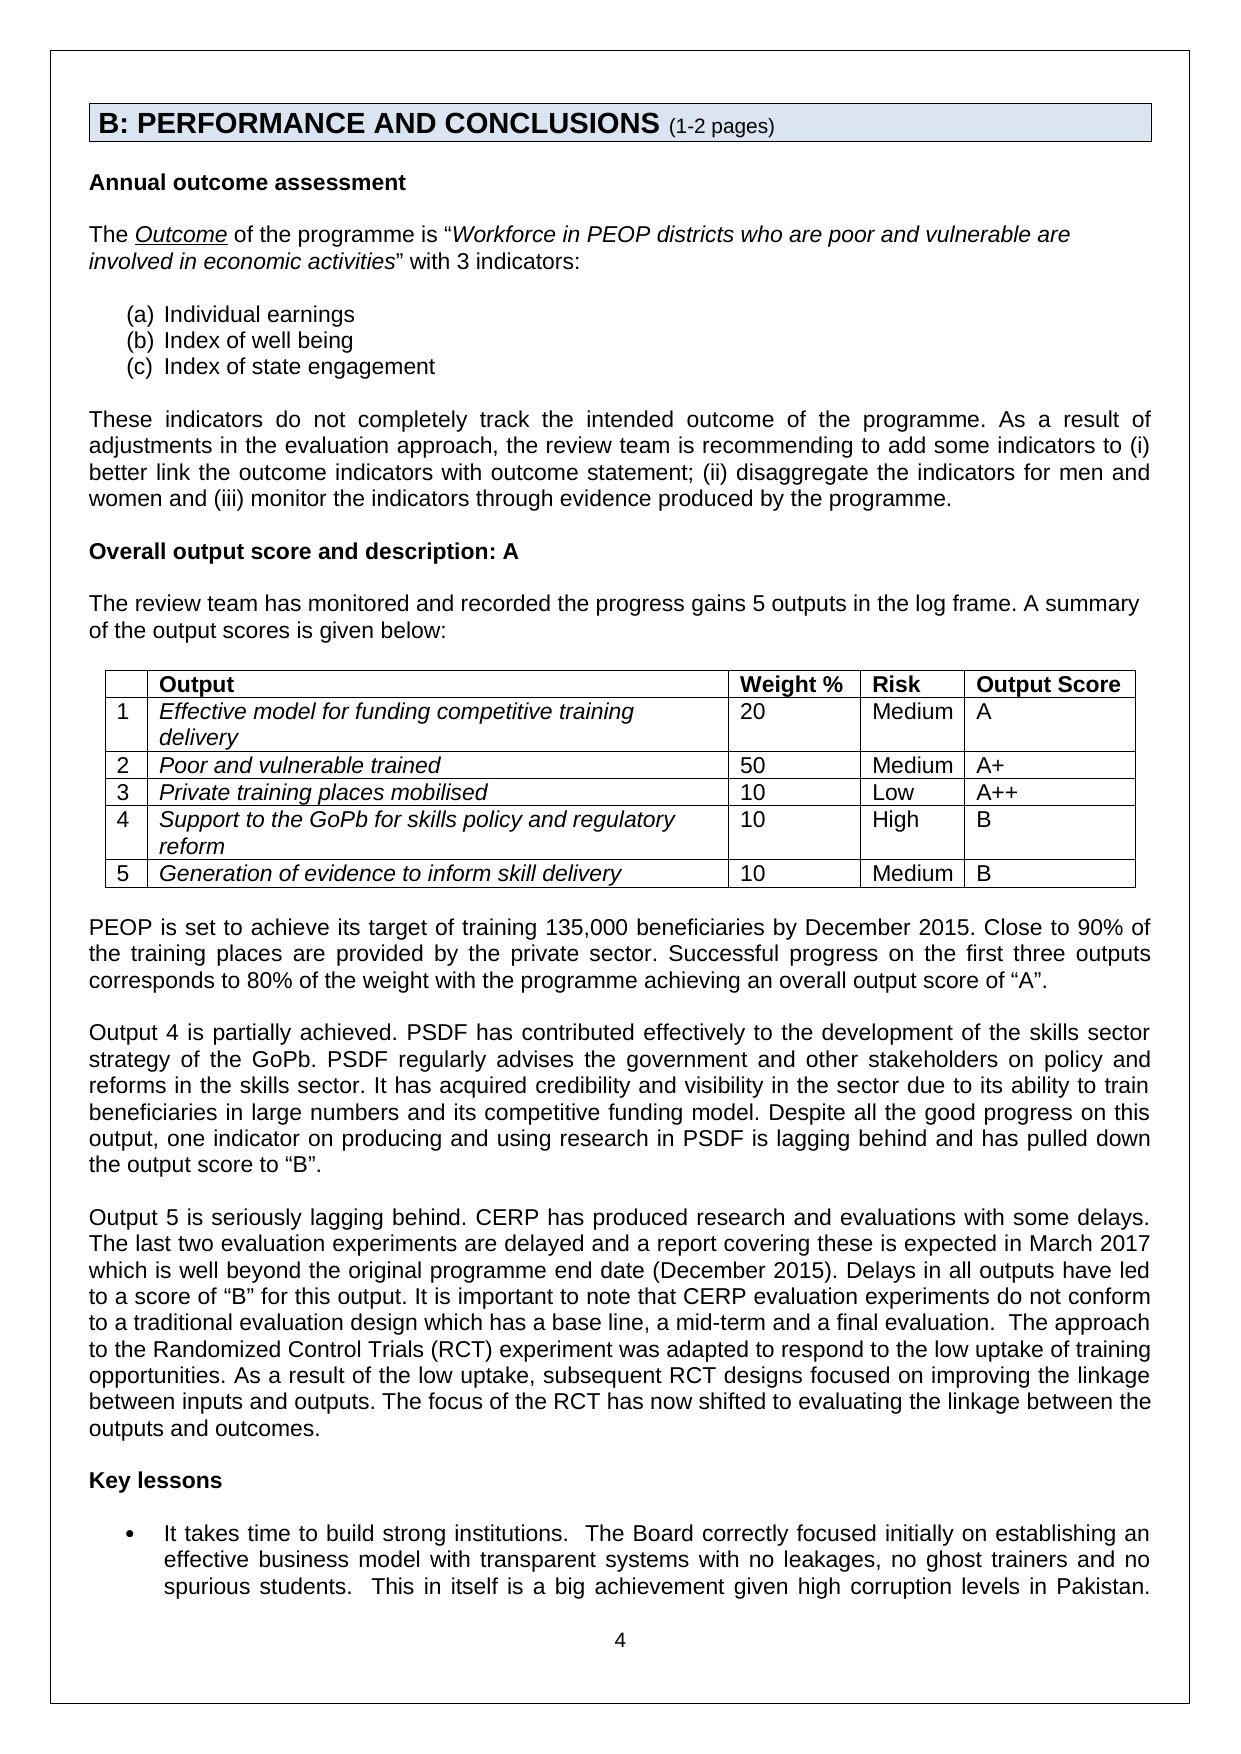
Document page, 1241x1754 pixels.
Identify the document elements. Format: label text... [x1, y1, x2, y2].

table_cell B [965, 860, 1135, 887]
table_cell B [965, 806, 1135, 859]
table_cell 10 [729, 779, 860, 805]
table_cell Generation of evidence to inform skill delivery [148, 860, 728, 887]
table_cell A+ [965, 752, 1135, 778]
list It takes time to build strong institutions. The Board correctly focused initially on establishing an effective business model with transparent systems with no leakages, no ghost trainers and no spurious students. This in itself is a big achievement given high corruption levels in Pakistan. [126, 1520, 1152, 1599]
text Overall output score and description: A [89, 538, 1152, 564]
table_header [106, 671, 147, 697]
text The Outcome of the programme is “Workforce in PEOP districts who are poor and vulnerable are involved in economic activities” with 3 indicators: [89, 221, 1152, 274]
table_cell Low [861, 779, 964, 805]
table_header Output [148, 671, 728, 697]
table_cell Poor and vulnerable trained [148, 752, 728, 778]
text PEOP is set to achieve its target of training 135,000 beneficiaries by December 2015. Close to 90% of the training places are provided by the private sector. Successful progress on the first three outputs corresponds to 80% of the weight with the programme achieving an overall output score of “A”. [89, 914, 1152, 993]
table_cell Medium [861, 698, 964, 751]
table_cell 4 [106, 806, 147, 859]
text These indicators do not completely track the intended outcome of the programme. As a result of adjustments in the evaluation approach, the review team is recommending to add some indicators to (i) better link the outcome indicators with outcome statement; (ii) disaggregate the indicators for men and women and (iii) monitor the indicators through evidence produced by the programme. [89, 406, 1152, 511]
table_cell 2 [106, 752, 147, 778]
table_cell 1 [106, 698, 147, 751]
table_cell Effective model for funding competitive training delivery [148, 698, 728, 751]
table_cell 20 [729, 698, 860, 751]
table_cell 3 [106, 779, 147, 805]
table_header Output Score [965, 671, 1135, 697]
list Individual earnings [126, 301, 1152, 327]
table_cell 10 [729, 806, 860, 859]
table_cell 10 [729, 860, 860, 887]
text Annual outcome assessment [89, 169, 1152, 195]
table_cell Medium [861, 752, 964, 778]
table_cell 50 [729, 752, 860, 778]
text Key lessons [89, 1467, 1152, 1494]
text Output 5 is seriously lagging behind. CERP has produced research and evaluations with some delays. The last two evaluation experiments are delayed and a report covering these is expected in March 2017 which is well beyond the original programme end date (December 2015). Delays in all outputs have led to a score of “B” for this output. It is important to note that CERP evaluation experiments do not conform to a traditional evaluation design which has a base line, a mid-term and a final evaluation. The approach to the Randomized Control Trials (RCT) experiment was adapted to respond to the low uptake of training opportunities. As a result of the low uptake, subsequent RCT designs focused on improving the linkage between inputs and outputs. The focus of the RCT has now shifted to evaluating the linkage between the outputs and outcomes. [89, 1204, 1152, 1441]
list Index of well being [126, 327, 1152, 353]
table_cell Support to the GoPb for skills policy and regulatory reform [148, 806, 728, 859]
table_cell 5 [106, 860, 147, 887]
subtitle B: PERFORMANCE AND CONCLUSIONS (1-2 pages) [90, 104, 1151, 141]
list Index of state engagement [126, 353, 1152, 379]
text The review team has monitored and recorded the progress gains 5 outputs in the log frame. A summary of the output scores is given below: [89, 590, 1152, 643]
text Output 4 is partially achieved. PSDF has contributed effectively to the development of the skills sector strategy of the GoPb. PSDF regularly advises the government and other stakeholders on policy and reforms in the skills sector. It has acquired credibility and visibility in the sector due to its ability to train beneficiaries in large numbers and its competitive funding model. Despite all the good progress on this output, one indicator on producing and using research in PSDF is lagging behind and has pulled down the output score to “B”. [89, 1019, 1152, 1177]
table_cell A [965, 698, 1135, 751]
table_header Risk [861, 671, 964, 697]
table_cell A++ [965, 779, 1135, 805]
table_cell High [861, 806, 964, 859]
table_header Weight % [729, 671, 860, 697]
table_cell Medium [861, 860, 964, 887]
table_cell Private training places mobilised [148, 779, 728, 805]
